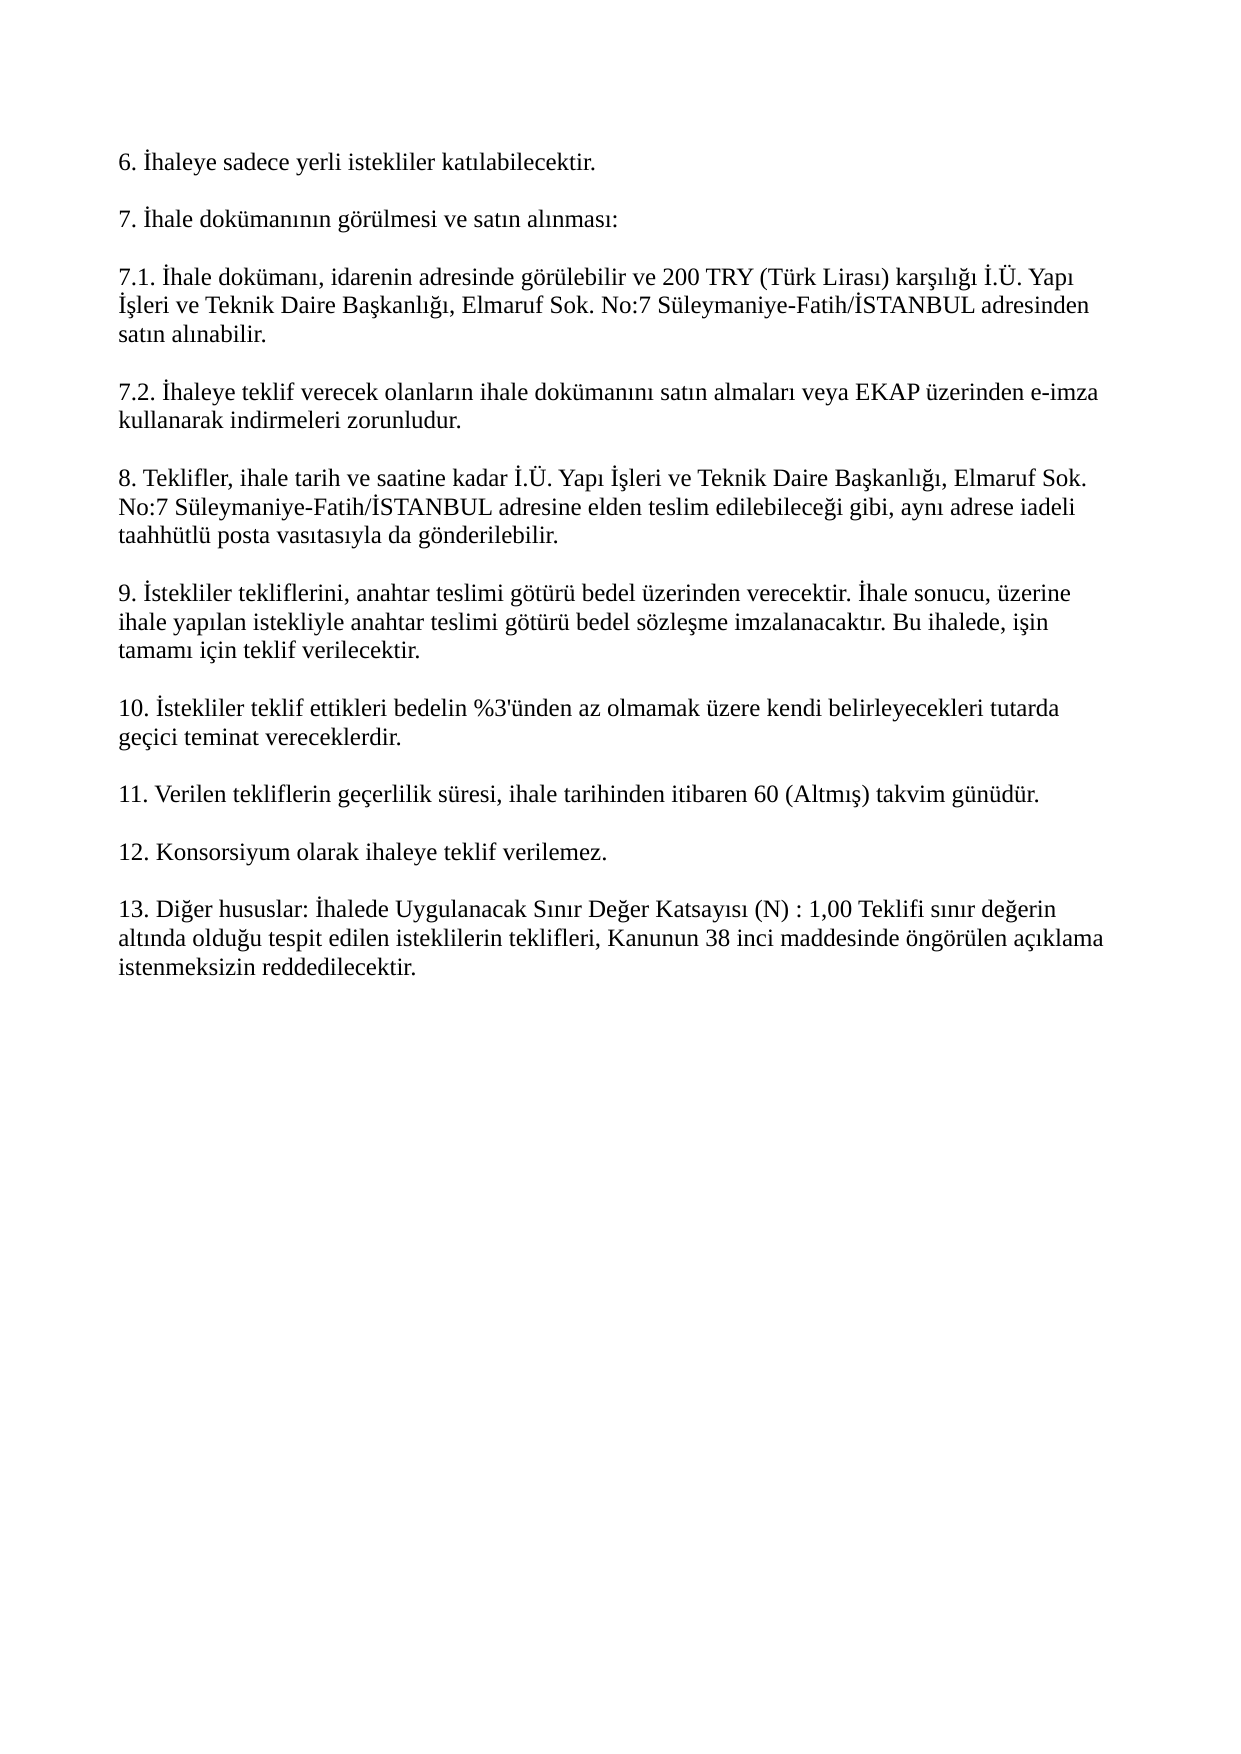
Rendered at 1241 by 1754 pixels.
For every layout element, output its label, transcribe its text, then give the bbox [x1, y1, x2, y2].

text 9. İstekliler tekliflerini, anahtar teslimi götürü bedel üzerinden verecektir. İhale sonucu, üzerine ihale yapılan istekliyle anahtar teslimi götürü bedel sözleşme imzalanacaktır. Bu ihalede, işin tamamı için teklif verilecektir. [118, 578, 1122, 664]
text 11. Verilen tekliflerin geçerlilik süresi, ihale tarihinden itibaren 60 (Altmış) takvim günüdür. [118, 779, 1122, 808]
text 6. İhaleye sadece yerli istekliler katılabilecektir. [118, 147, 1122, 176]
text 10. İstekliler teklif ettikleri bedelin %3'ünden az olmamak üzere kendi belirleyecekleri tutarda geçici teminat vereceklerdir. [118, 693, 1122, 751]
text 7.1. İhale dokümanı, idarenin adresinde görülebilir ve 200 TRY (Türk Lirası) karşılığı İ.Ü. Yapı İşleri ve Teknik Daire Başkanlığı, Elmaruf Sok. No:7 Süleymaniye-Fatih/İSTANBUL adresinden satın alınabilir. [118, 262, 1122, 348]
text 12. Konsorsiyum olarak ihaleye teklif verilemez. [118, 837, 1122, 866]
text 7. İhale dokümanının görülmesi ve satın alınması: [118, 204, 1122, 233]
text 7.2. İhaleye teklif verecek olanların ihale dokümanını satın almaları veya EKAP üzerinden e-imza kullanarak indirmeleri zorunludur. [118, 377, 1122, 434]
text 13. Diğer hususlar: İhalede Uygulanacak Sınır Değer Katsayısı (N) : 1,00 Teklifi sınır değerin altında olduğu tespit edilen isteklilerin teklifleri, Kanunun 38 inci maddesinde öngörülen açıklama istenmeksizin reddedilecektir. [118, 894, 1122, 981]
text 8. Teklifler, ihale tarih ve saatine kadar İ.Ü. Yapı İşleri ve Teknik Daire Başkanlığı, Elmaruf Sok. No:7 Süleymaniye-Fatih/İSTANBUL adresine elden teslim edilebileceği gibi, aynı adrese iadeli taahhütlü posta vasıtasıyla da gönderilebilir. [118, 463, 1122, 549]
